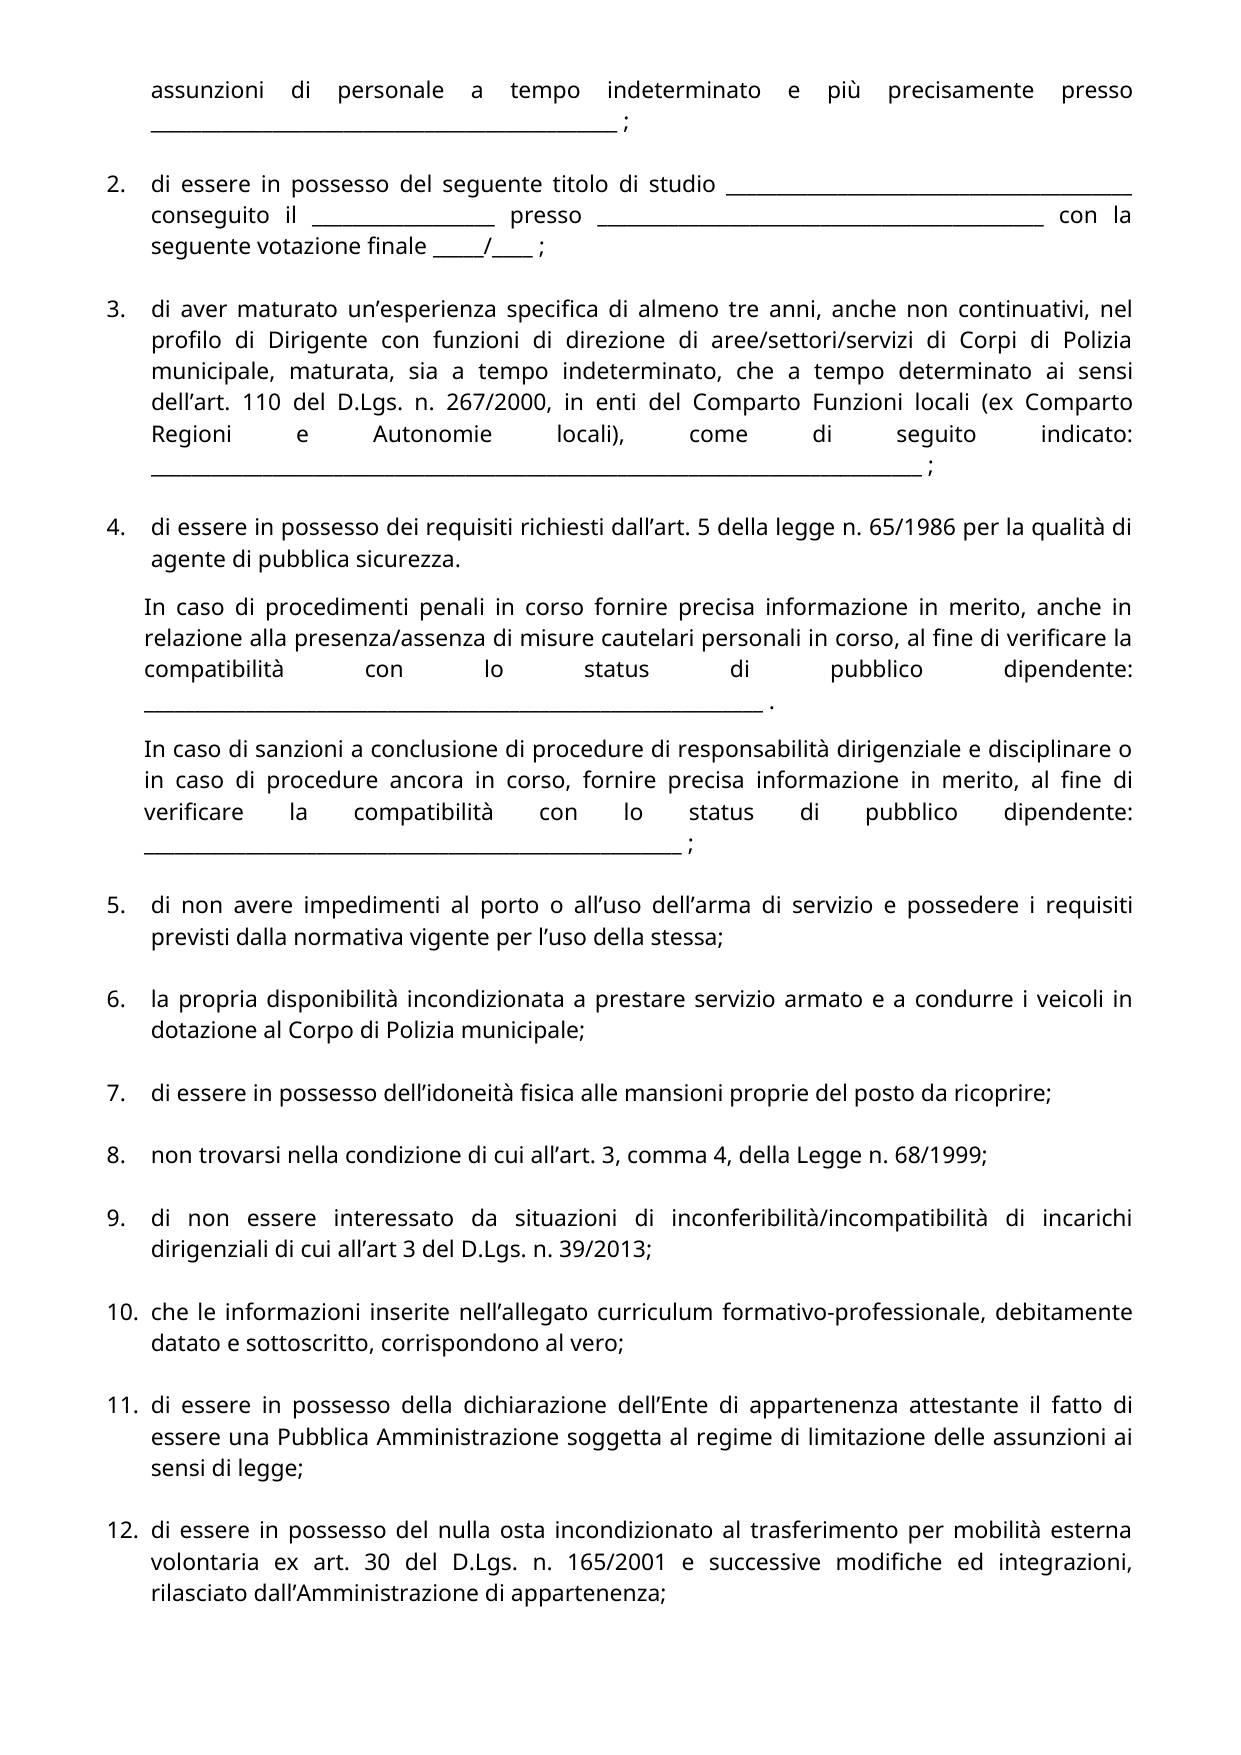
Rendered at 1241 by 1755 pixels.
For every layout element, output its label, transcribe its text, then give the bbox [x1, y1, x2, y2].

text In caso di procedimenti penali in corso fornire precisa informazione in merito, anche in relazione alla presenza/assenza di misure cautelari personali in corso, al fine di verificare la compatibilità con lo status di pubblico dipendente: _____________________________________________________________ . [144, 591, 1134, 716]
list di aver maturato un’esperienza specifica di almeno tre anni, anche non continuativi, nel profilo di Dirigente con funzioni di direzione di aree/settori/servizi di Corpi di Polizia municipale, maturata, sia a tempo indeterminato, che a tempo determinato ai sensi dell’art. 110 del D.Lgs. n. 267/2000, in enti del Comparto Funzioni locali (ex Comparto Regioni e Autonomie locali), come di seguito indicato: ____________________________________________________________________________ ; [106, 293, 1134, 480]
list la propria disponibilità incondizionata a prestare servizio armato e a condurre i veicoli in dotazione al Corpo di Polizia municipale; [106, 983, 1134, 1046]
list di essere in possesso del seguente titolo di studio ________________________________________ conseguito il __________________ presso ____________________________________________ con la seguente votazione finale _____/____ ; [106, 168, 1134, 261]
list non trovarsi nella condizione di cui all’art. 3, comma 4, della Legge n. 68/1999; [106, 1139, 1134, 1171]
list di essere in possesso dell’idoneità fisica alle mansioni proprie del posto da ricoprire; [106, 1077, 1134, 1108]
list di non essere interessato da situazioni di inconferibilità/incompatibilità di incarichi dirigenziali di cui all’art 3 del D.Lgs. n. 39/2013; [106, 1202, 1134, 1264]
list assunzioni di personale a tempo indeterminato e più precisamente presso ______________________________________________ ; [106, 74, 1134, 136]
list di essere in possesso del nulla osta incondizionato al trasferimento per mobilità esterna volontaria ex art. 30 del D.Lgs. n. 165/2001 e successive modifiche ed integrazioni, rilasciato dall’Amministrazione di appartenenza; [106, 1514, 1134, 1608]
list di essere in possesso dei requisiti richiesti dall’art. 5 della legge n. 65/1986 per la qualità di agente di pubblica sicurezza. [106, 511, 1134, 574]
list di non avere impedimenti al porto o all’uso dell’arma di servizio e possedere i requisiti previsti dalla normativa vigente per l’uso della stessa; [106, 889, 1134, 952]
text In caso di sanzioni a conclusione di procedure di responsabilità dirigenziale e disciplinare o in caso di procedure ancora in corso, fornire precisa informazione in merito, al fine di verificare la compatibilità con lo status di pubblico dipendente: _____________________________________________________ ; [144, 733, 1134, 858]
list di essere in possesso della dichiarazione dell’Ente di appartenenza attestante il fatto di essere una Pubblica Amministrazione soggetta al regime di limitazione delle assunzioni ai sensi di legge; [106, 1389, 1134, 1483]
list che le informazioni inserite nell’allegato curriculum formativo-professionale, debitamente datato e sottoscritto, corrispondono al vero; [106, 1296, 1134, 1358]
